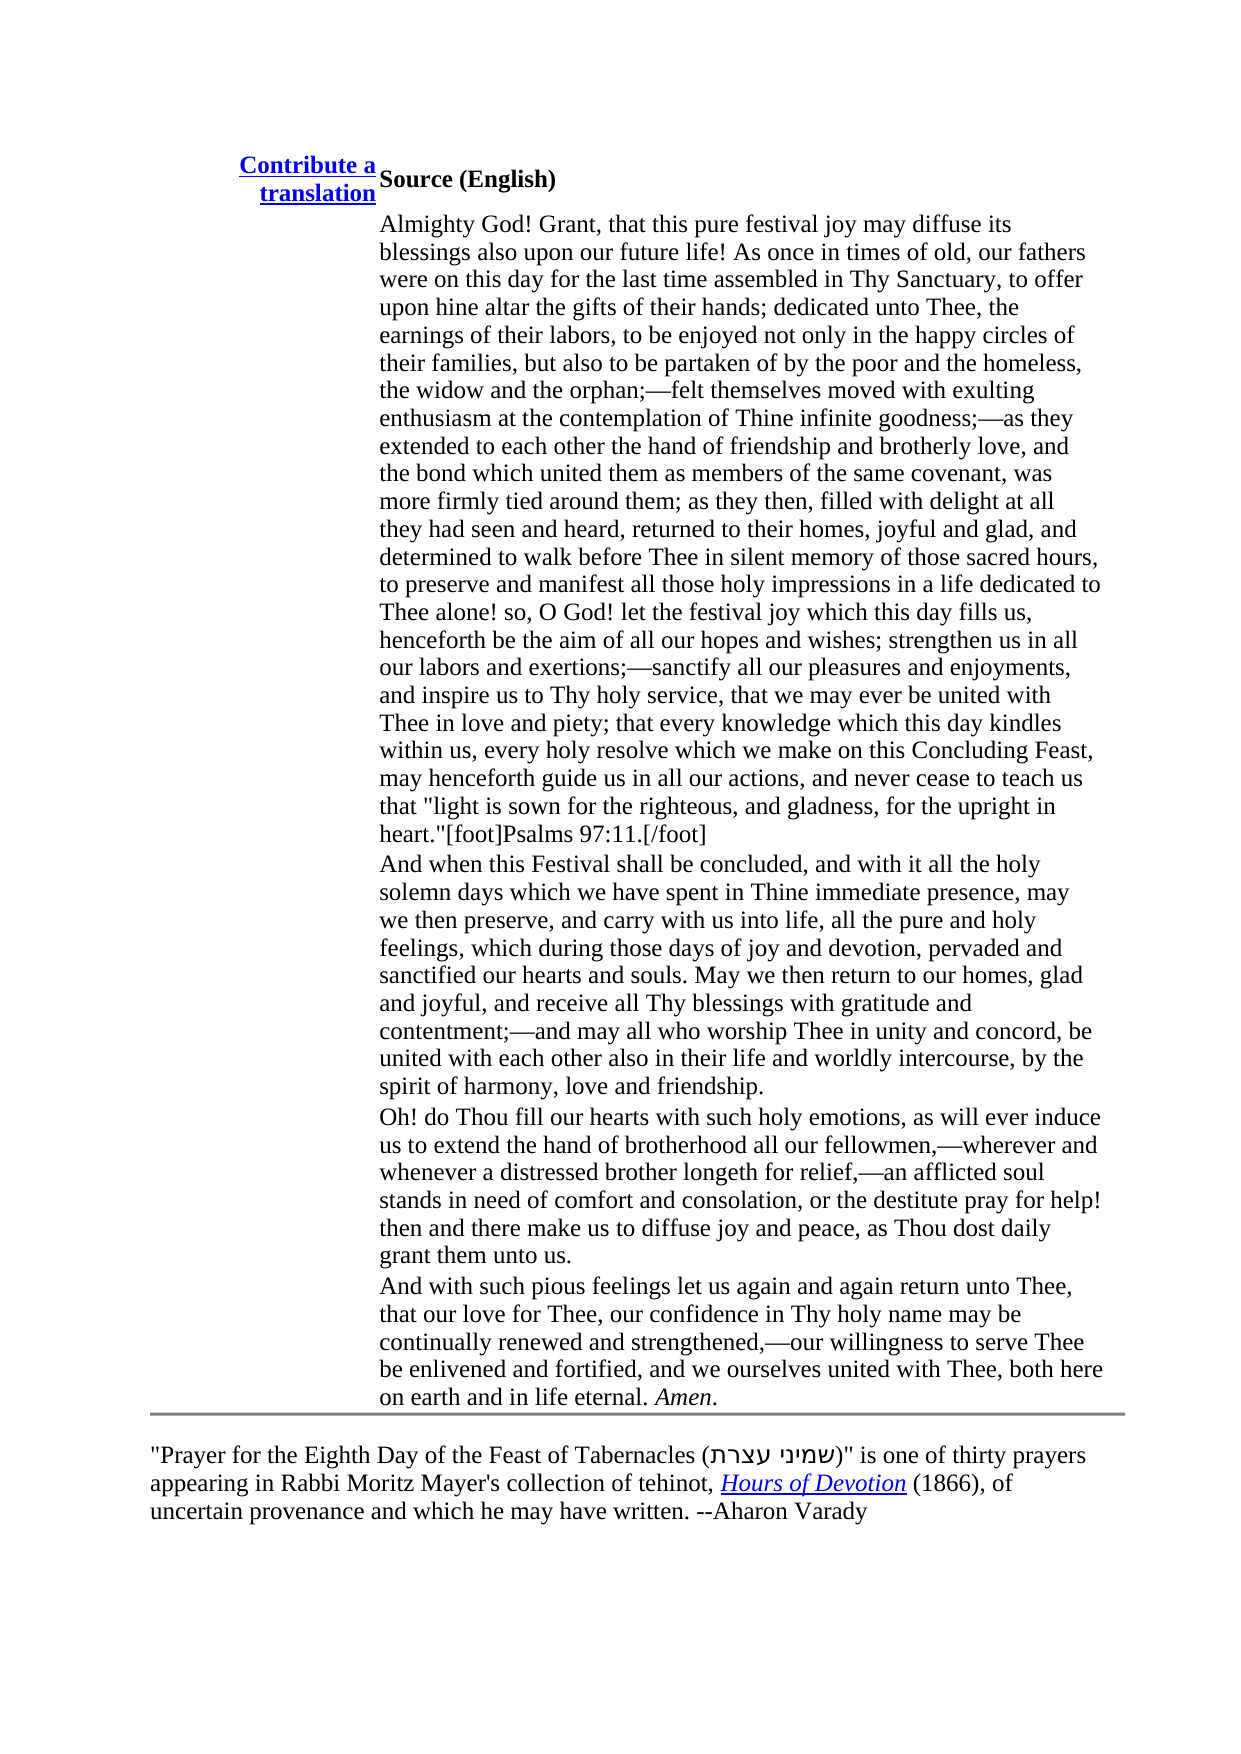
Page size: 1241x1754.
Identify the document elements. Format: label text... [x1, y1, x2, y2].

text "Prayer for the Eighth Day of the Feast of Tabernacles (שמיני עצרת)" is one of thirty prayers appearing in Rabbi Moritz Mayer's collection of tehinot, Hours of Devotion (1866), of uncertain provenance and which he may have written. --Aharon Varady [150, 1440, 1090, 1525]
table_cell And when this Festival shall be concluded, and with it all the holy solemn days which we have spent in Thine immediate presence, may we then preserve, and carry with us into life, all the pure and holy feelings, which during those days of joy and devotion, pervaded and sanctified our hearts and souls. May we then return to our homes, glad and joyful, and receive all Thy blessings with gratitude and contentment;—and may all who worship Thee in unity and concord, be united with each other also in their life and worldly intercourse, by the spirit of harmony, love and friendship. [378, 849, 1105, 1101]
table_header Contribute a translation [135, 150, 377, 208]
table_cell [135, 1101, 377, 1271]
table_cell [135, 849, 377, 1101]
table_cell And with such pious feelings let us again and again return unto Thee, that our love for Thee, our confidence in Thy holy name may be continually renewed and strengthened,—our willingness to serve Thee be enlivened and fortified, and we ourselves united with Thee, both here on earth and in life eternal. Amen. [378, 1271, 1105, 1412]
table_cell [135, 209, 377, 849]
table_header Source (English) [378, 150, 1105, 208]
table_cell Oh! do Thou fill our hearts with such holy emotions, as will ever induce us to extend the hand of brotherhood all our fellowmen,—wherever and whenever a distressed brother longeth for relief,—an afflicted soul stands in need of comfort and consolation, or the destitute pray for help! then and there make us to diffuse joy and peace, as Thou dost daily grant them unto us. [378, 1101, 1105, 1271]
table_cell Almighty God! Grant, that this pure festival joy may diffuse its blessings also upon our future life! As once in times of old, our fathers were on this day for the last time assembled in Thy Sanctuary, to offer upon hine altar the gifts of their hands; dedicated unto Thee, the earnings of their labors, to be enjoyed not only in the happy circles of their families, but also to be partaken of by the poor and the homeless, the widow and the orphan;—felt themselves moved with exulting enthusiasm at the contemplation of Thine infinite goodness;—as they extended to each other the hand of friendship and brotherly love, and the bond which united them as members of the same covenant, was more firmly tied around them; as they then, filled with delight at all they had seen and heard, returned to their homes, joyful and glad, and determined to walk before Thee in silent memory of those sacred hours, to preserve and manifest all those holy impressions in a life dedicated to Thee alone! so, O God! let the festival joy which this day fills us, henceforth be the aim of all our hopes and wishes; strengthen us in all our labors and exertions;—sanctify all our pleasures and enjoyments, and inspire us to Thy holy service, that we may ever be united with Thee in love and piety; that every knowledge which this day kindles within us, every holy resolve which we make on this Concluding Feast, may henceforth guide us in all our actions, and never cease to teach us that "light is sown for the righteous, and gladness, for the upright in heart."[foot]Psalms 97:11.[/foot] [378, 209, 1105, 849]
table_cell [135, 1271, 377, 1412]
